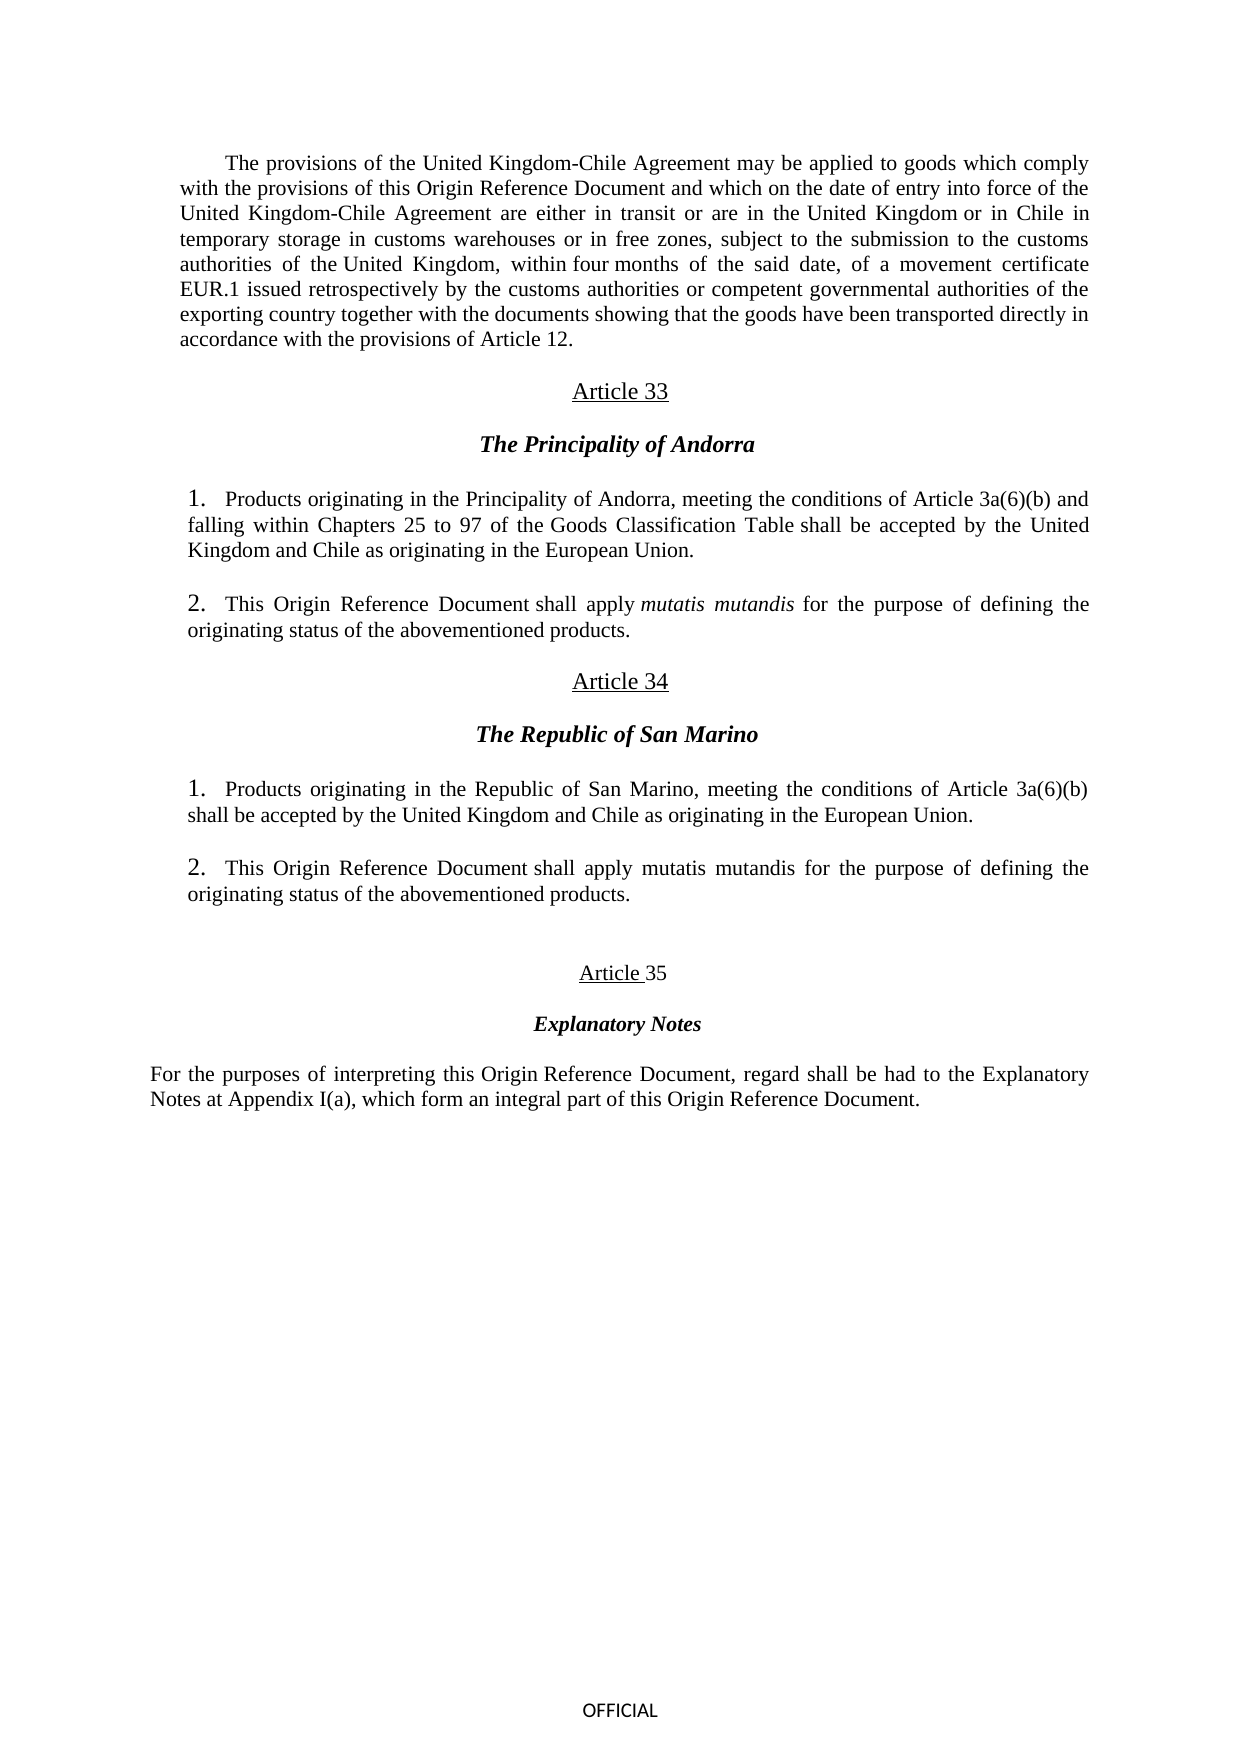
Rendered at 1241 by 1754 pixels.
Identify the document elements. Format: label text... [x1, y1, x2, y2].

text The Principality of Andorra [150, 430, 1090, 458]
text Article 33 [150, 377, 1090, 405]
text The provisions of the United Kingdom-Chile Agreement may be applied to goods which comply with the provisions of this Origin Reference Document and which on the date of entry into force of the United Kingdom-Chile Agreement are either in transit or are in the United Kingdom or in Chile in temporary storage in customs warehouses or in free zones, subject to the submission to the customs authorities of the United Kingdom, within four months of the said date, of a movement certificate EUR.1 issued retrospectively by the customs authorities or competent governmental authorities of the exporting country together with the documents showing that the goods have been transported directly in accordance with the provisions of Article 12. [179, 150, 1090, 352]
text The Republic of San Marino [150, 720, 1090, 748]
list Products originating in the Republic of San Marino, meeting the conditions of Article 3a(6)(b) shall be accepted by the United Kingdom and Chile as originating in the European Union. [187, 773, 1090, 827]
list Products originating in the Principality of Andorra, meeting the conditions of Article 3a(6)(b) and falling within Chapters 25 to 97 of the Goods Classification Table shall be accepted by the United Kingdom and Chile as originating in the European Union. [187, 483, 1090, 563]
list This Origin Reference Document shall apply mutatis mutandis for the purpose of defining the originating status of the abovementioned products. [187, 852, 1090, 906]
list This Origin Reference Document shall apply mutatis mutandis for the purpose of defining the originating status of the abovementioned products. [187, 588, 1090, 642]
text Article 35 [150, 960, 1090, 986]
text Article 34 [150, 667, 1090, 694]
text Explanatory Notes [150, 1011, 1090, 1036]
text For the purposes of interpreting this Origin Reference Document, regard shall be had to the Explanatory Notes at Appendix I(a), which form an integral part of this Origin Reference Document. [150, 1061, 1090, 1112]
